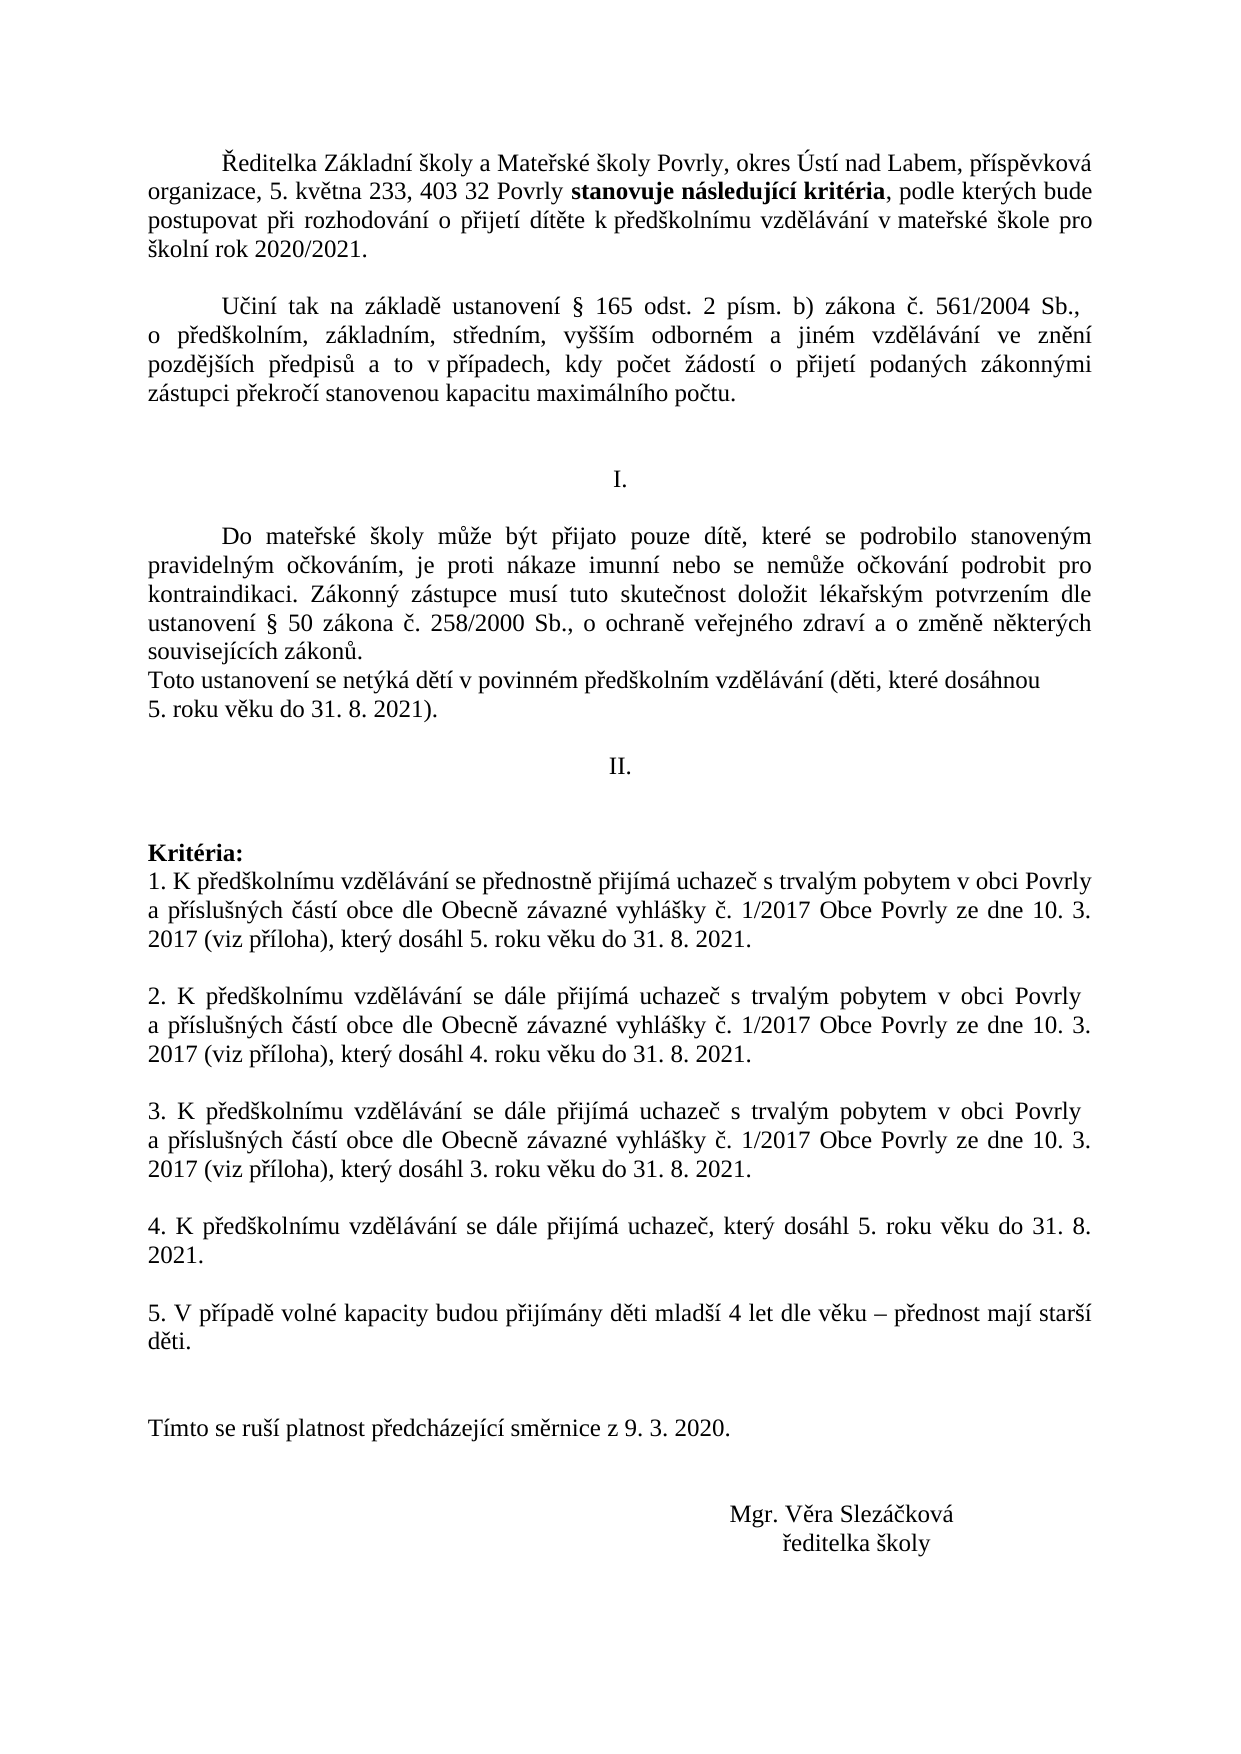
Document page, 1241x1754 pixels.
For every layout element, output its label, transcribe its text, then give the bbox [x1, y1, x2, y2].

text 2. K předškolnímu vzdělávání se dále přijímá uchazeč s trvalým pobytem v obci Povrly a příslušných částí obce dle Obecně závazné vyhlášky č. 1/2017 Obce Povrly ze dne 10. 3. 2017 (viz příloha), který dosáhl 4. roku věku do 31. 8. 2021. [148, 981, 1093, 1068]
text Tímto se ruší platnost předcházející směrnice z 9. 3. 2020. [148, 1413, 1093, 1441]
text Kritéria: [148, 838, 1093, 866]
text Ředitelka Základní školy a Mateřské školy Povrly, okres Ústí nad Labem, příspěvková organizace, 5. května 233, 403 32 Povrly stanovuje následující kritéria, podle kterých bude postupovat při rozhodování o přijetí dítěte k předškolnímu vzdělávání v mateřské škole pro školní rok 2020/2021. [148, 148, 1093, 263]
text II. [148, 751, 1093, 780]
text Učiní tak na základě ustanovení § 165 odst. 2 písm. b) zákona č. 561/2004 Sb., o předškolním, základním, středním, vyšším odborném a jiném vzdělávání ve znění pozdějších předpisů a to v případech, kdy počet žádostí o přijetí podaných zákonnými zástupci překročí stanovenou kapacitu maximálního počtu. [148, 291, 1093, 406]
text Mgr. Věra Slezáčková [148, 1499, 1093, 1528]
text I. [148, 464, 1093, 493]
text 5. V případě volné kapacity budou přijímány děti mladší 4 let dle věku – přednost mají starší děti. [148, 1298, 1093, 1355]
text Do mateřské školy může být přijato pouze dítě, které se podrobilo stanoveným pravidelným očkováním, je proti nákaze imunní nebo se nemůže očkování podrobit pro kontraindikaci. Zákonný zástupce musí tuto skutečnost doložit lékařským potvrzením dle ustanovení § 50 zákona č. 258/2000 Sb., o ochraně veřejného zdraví a o změně některých souvisejících zákonů. [148, 521, 1093, 665]
text 4. K předškolnímu vzdělávání se dále přijímá uchazeč, který dosáhl 5. roku věku do 31. 8. 2021. [148, 1211, 1093, 1269]
text 3. K předškolnímu vzdělávání se dále přijímá uchazeč s trvalým pobytem v obci Povrly a příslušných částí obce dle Obecně závazné vyhlášky č. 1/2017 Obce Povrly ze dne 10. 3. 2017 (viz příloha), který dosáhl 3. roku věku do 31. 8. 2021. [148, 1096, 1093, 1183]
text ředitelka školy [148, 1528, 1093, 1556]
text 5. roku věku do 31. 8. 2021). [148, 694, 1093, 723]
text 1. K předškolnímu vzdělávání se přednostně přijímá uchazeč s trvalým pobytem v obci Povrly a příslušných částí obce dle Obecně závazné vyhlášky č. 1/2017 Obce Povrly ze dne 10. 3. 2017 (viz příloha), který dosáhl 5. roku věku do 31. 8. 2021. [148, 866, 1093, 953]
text Toto ustanovení se netýká dětí v povinném předškolním vzdělávání (děti, které dosáhnou [148, 665, 1093, 694]
